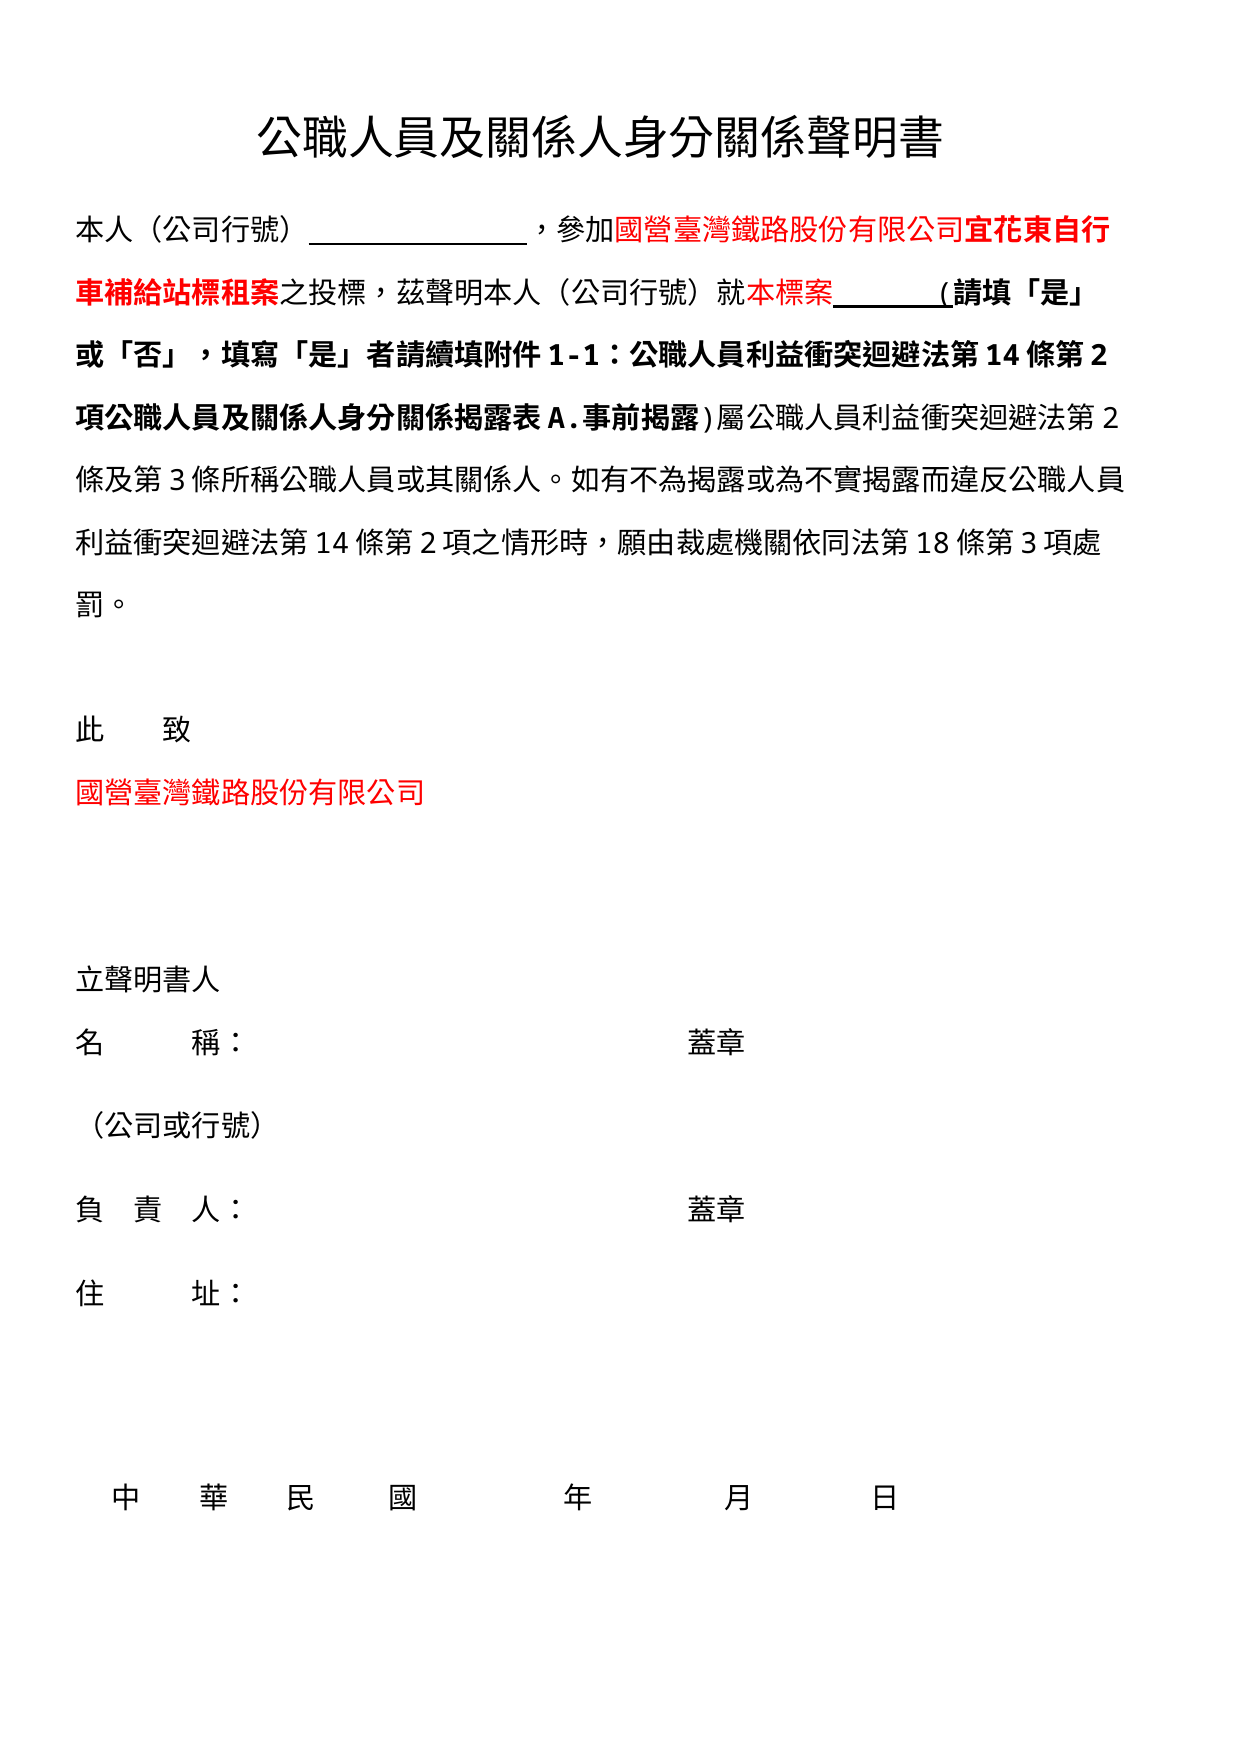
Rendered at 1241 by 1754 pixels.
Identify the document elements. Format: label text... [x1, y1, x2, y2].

text 國營臺灣鐵路股份有限公司 [75, 749, 1125, 811]
text （公司或行號） [75, 1082, 1125, 1145]
text 名 稱： 蓋章 [75, 999, 1125, 1061]
text 公職人員及關係人身分關係聲明書 [75, 61, 1125, 186]
text 本人（公司行號） ，參加國營臺灣鐵路股份有限公司宜花東自行車補給站標租案之投標，茲聲明本人（公司行號）就本標案 (請填「是」或「否」，填寫「是」者請續填附件1-1：公職人員利益衝突迴避法第14條第2項公職人員及關係人身分關係揭露表A.事前揭露)屬公職人員利益衝突迴避法第2條及第3條所稱公職人員或其關係人。如有不為揭露或為不實揭露而違反公職人員利益衝突迴避法第14條第2項之情形時，願由裁處機關依同法第18條第3項處罰。 [75, 186, 1125, 624]
text 立聲明書人 [75, 936, 1125, 999]
text 負 責 人： 蓋章 [75, 1166, 1125, 1229]
text 此 致 [75, 686, 1125, 749]
text 中 華 民 國 年 月 日 [75, 1475, 1125, 1517]
text 住 址： [75, 1250, 1125, 1312]
